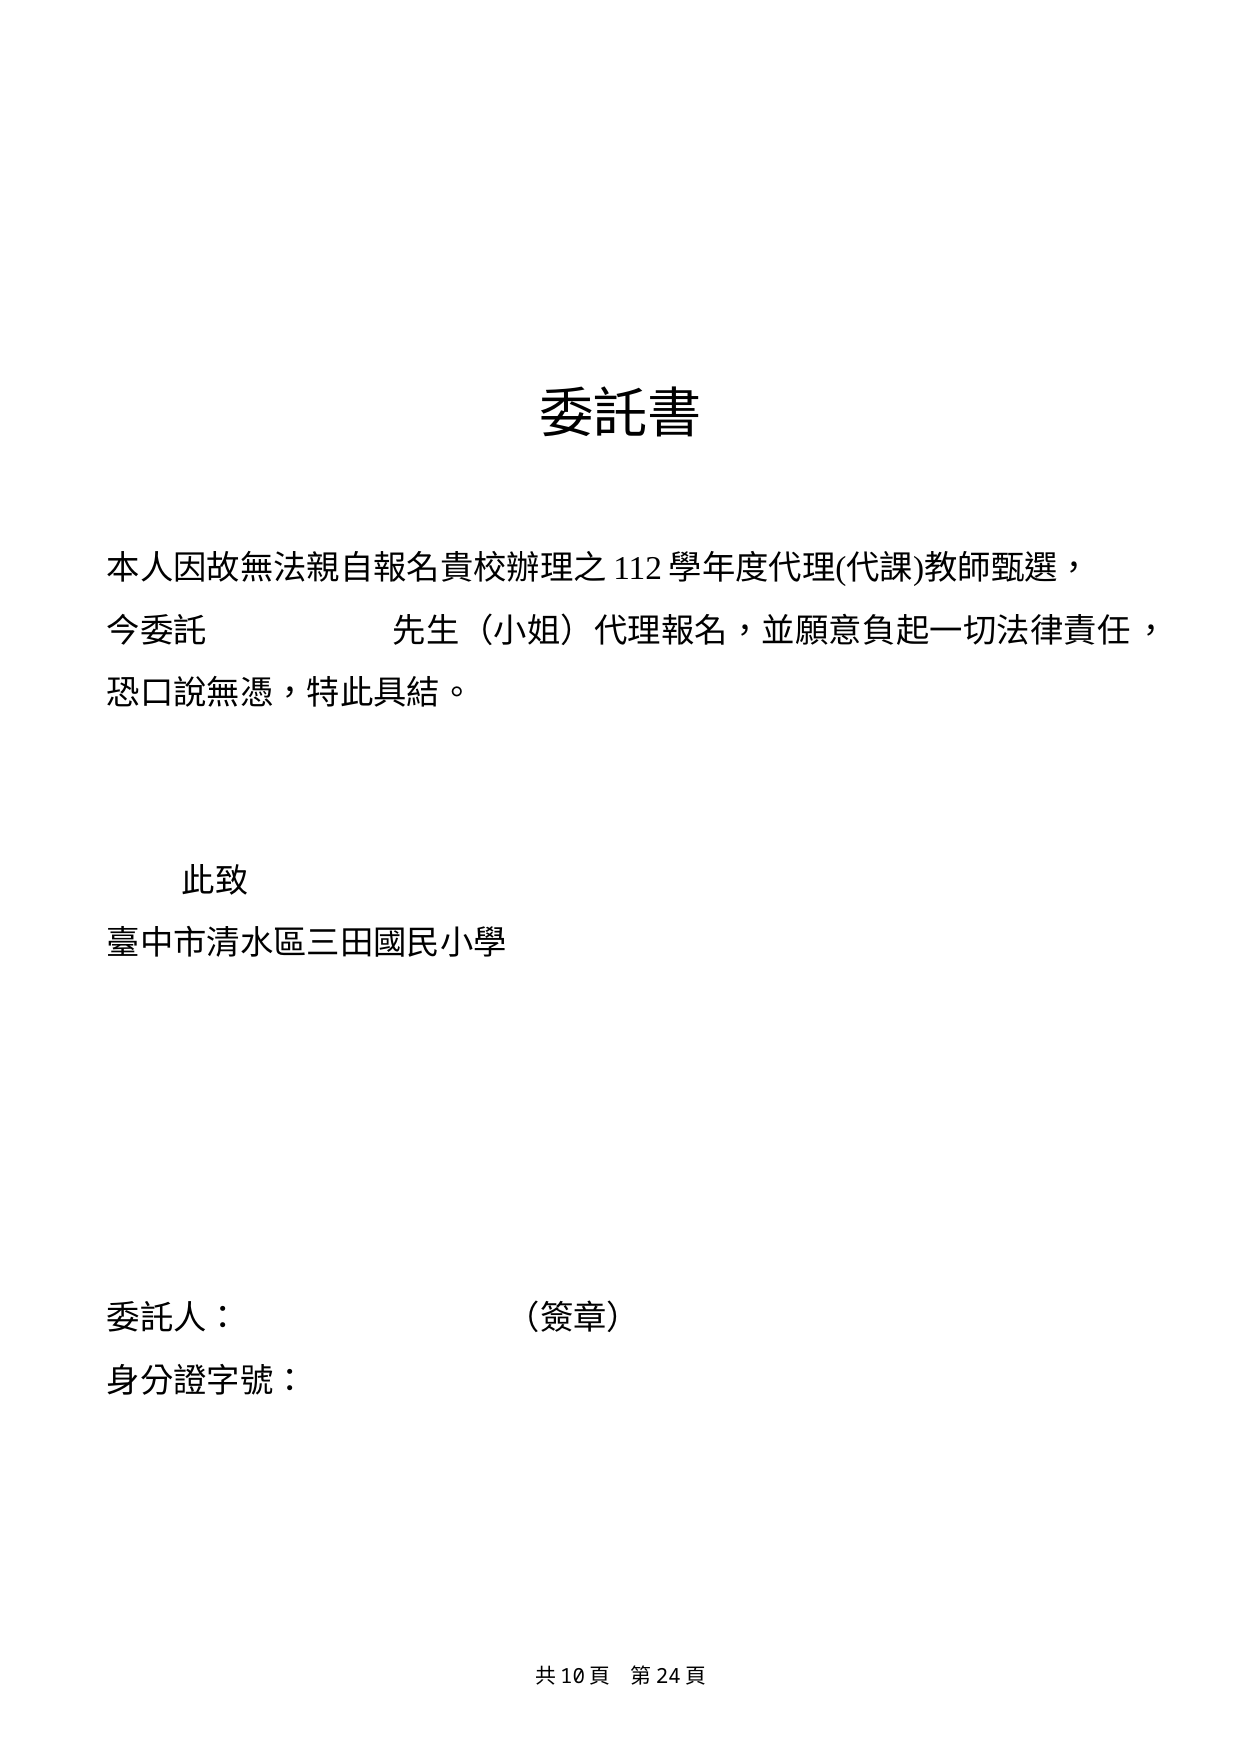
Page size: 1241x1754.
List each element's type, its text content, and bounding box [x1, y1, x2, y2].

text 今委託 先生（小姐）代理報名，並願意負起一切法律責任，恐口說無憑，特此具結。 [106, 586, 1134, 711]
text 此致 [106, 836, 1134, 898]
text 委託書 [106, 336, 1134, 461]
text 委託人： （簽章） [106, 1273, 1134, 1336]
text 臺中市清水區三田國民小學 [106, 898, 1134, 961]
text 本人因故無法親自報名貴校辦理之112學年度代理(代課)教師甄選， [106, 523, 1134, 586]
text 身分證字號： [106, 1336, 1134, 1398]
